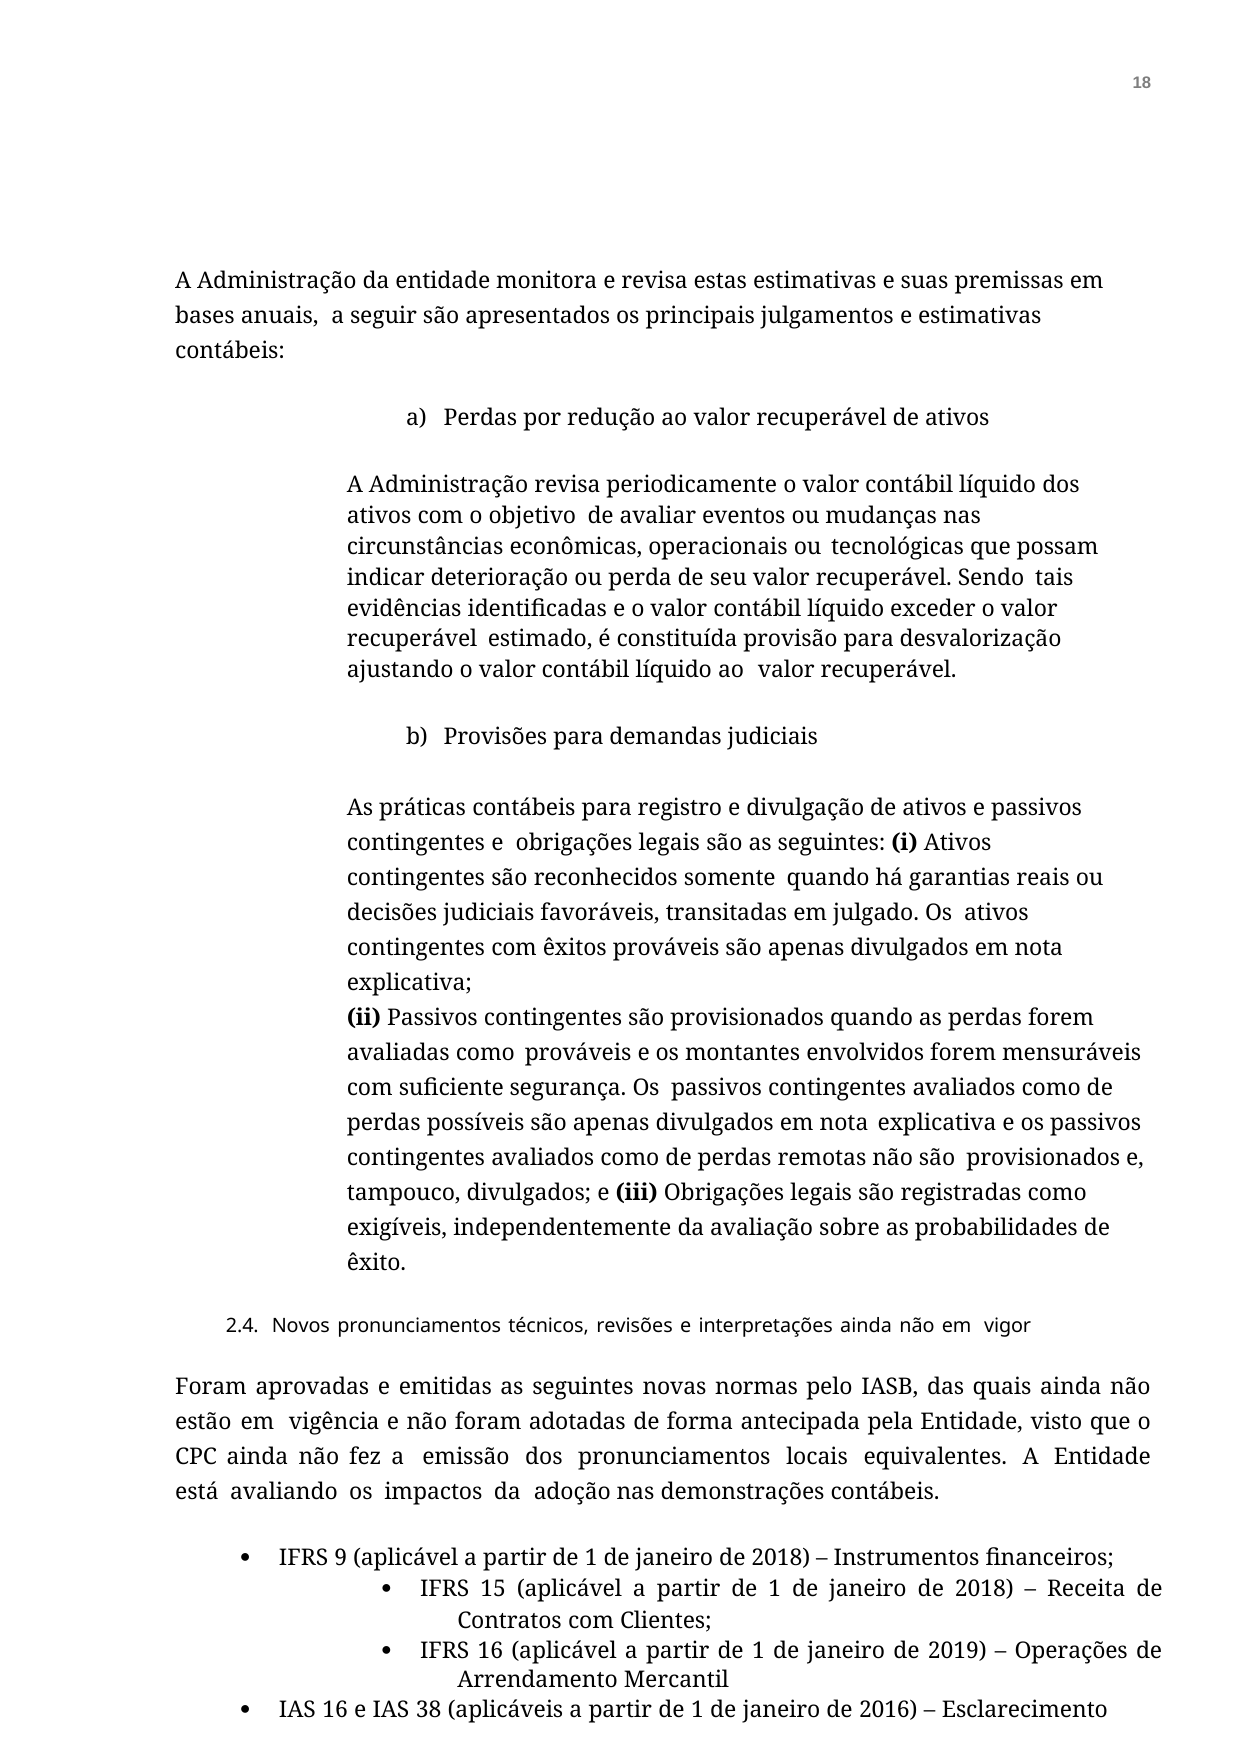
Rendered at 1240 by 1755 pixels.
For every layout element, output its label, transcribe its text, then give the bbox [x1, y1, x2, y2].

text A Administração da entidade monitora e revisa estas estimativas e suas premissas em bases anuais, a seguir são apresentados os principais julgamentos e estimativas contábeis: [175, 264, 1142, 366]
text As práticas contábeis para registro e divulgação de ativos e passivos contingentes e obrigações legais são as seguintes: (i) Ativos contingentes são reconhecidos somente quando há garantias reais ou decisões judiciais favoráveis, transitadas em julgado. Os ativos contingentes com êxitos prováveis são apenas divulgados em nota explicativa; [347, 790, 1134, 997]
list IFRS 16 (aplicável a partir de 1 de janeiro de 2019) – Operações de Arrendamento Mercantil [382, 1635, 1162, 1693]
list Provisões para demandas judiciais [406, 720, 1162, 751]
text (ii) Passivos contingentes são provisionados quando as perdas forem avaliadas como prováveis e os montantes envolvidos forem mensuráveis com suficiente segurança. Os passivos contingentes avaliados como de perdas possíveis são apenas divulgados em nota explicativa e os passivos contingentes avaliados como de perdas remotas não são provisionados e, tampouco, divulgados; e (iii) Obrigações legais são registradas como exigíveis, independentemente da avaliação sobre as probabilidades de êxito. [347, 1000, 1148, 1277]
text A Administração revisa periodicamente o valor contábil líquido dos ativos com o objetivo de avaliar eventos ou mudanças nas circunstâncias econômicas, operacionais ou tecnológicas que possam indicar deterioração ou perda de seu valor recuperável. Sendo tais evidências identificadas e o valor contábil líquido exceder o valor recuperável estimado, é constituída provisão para desvalorização ajustando o valor contábil líquido ao valor recuperável. [347, 468, 1138, 684]
list IFRS 15 (aplicável a partir de 1 de janeiro de 2018) – Receita de Contratos com Clientes; [382, 1572, 1162, 1635]
list Perdas por redução ao valor recuperável de ativos [406, 401, 1162, 432]
text Foram aprovadas e emitidas as seguintes novas normas pelo IASB, das quais ainda não estão em vigência e não foram adotadas de forma antecipada pela Entidade, visto que o CPC ainda não fez a emissão dos pronunciamentos locais equivalentes. A Entidade está avaliando os impactos da adoção nas demonstrações contábeis. [175, 1370, 1152, 1506]
list Novos pronunciamentos técnicos, revisões e interpretações ainda não em vigor [226, 1311, 1148, 1338]
list IFRS 9 (aplicável a partir de 1 de janeiro de 2018) – Instrumentos financeiros; [241, 1541, 1162, 1572]
list IAS 16 e IAS 38 (aplicáveis a partir de 1 de janeiro de 2016) – Esclarecimento [241, 1693, 1148, 1724]
